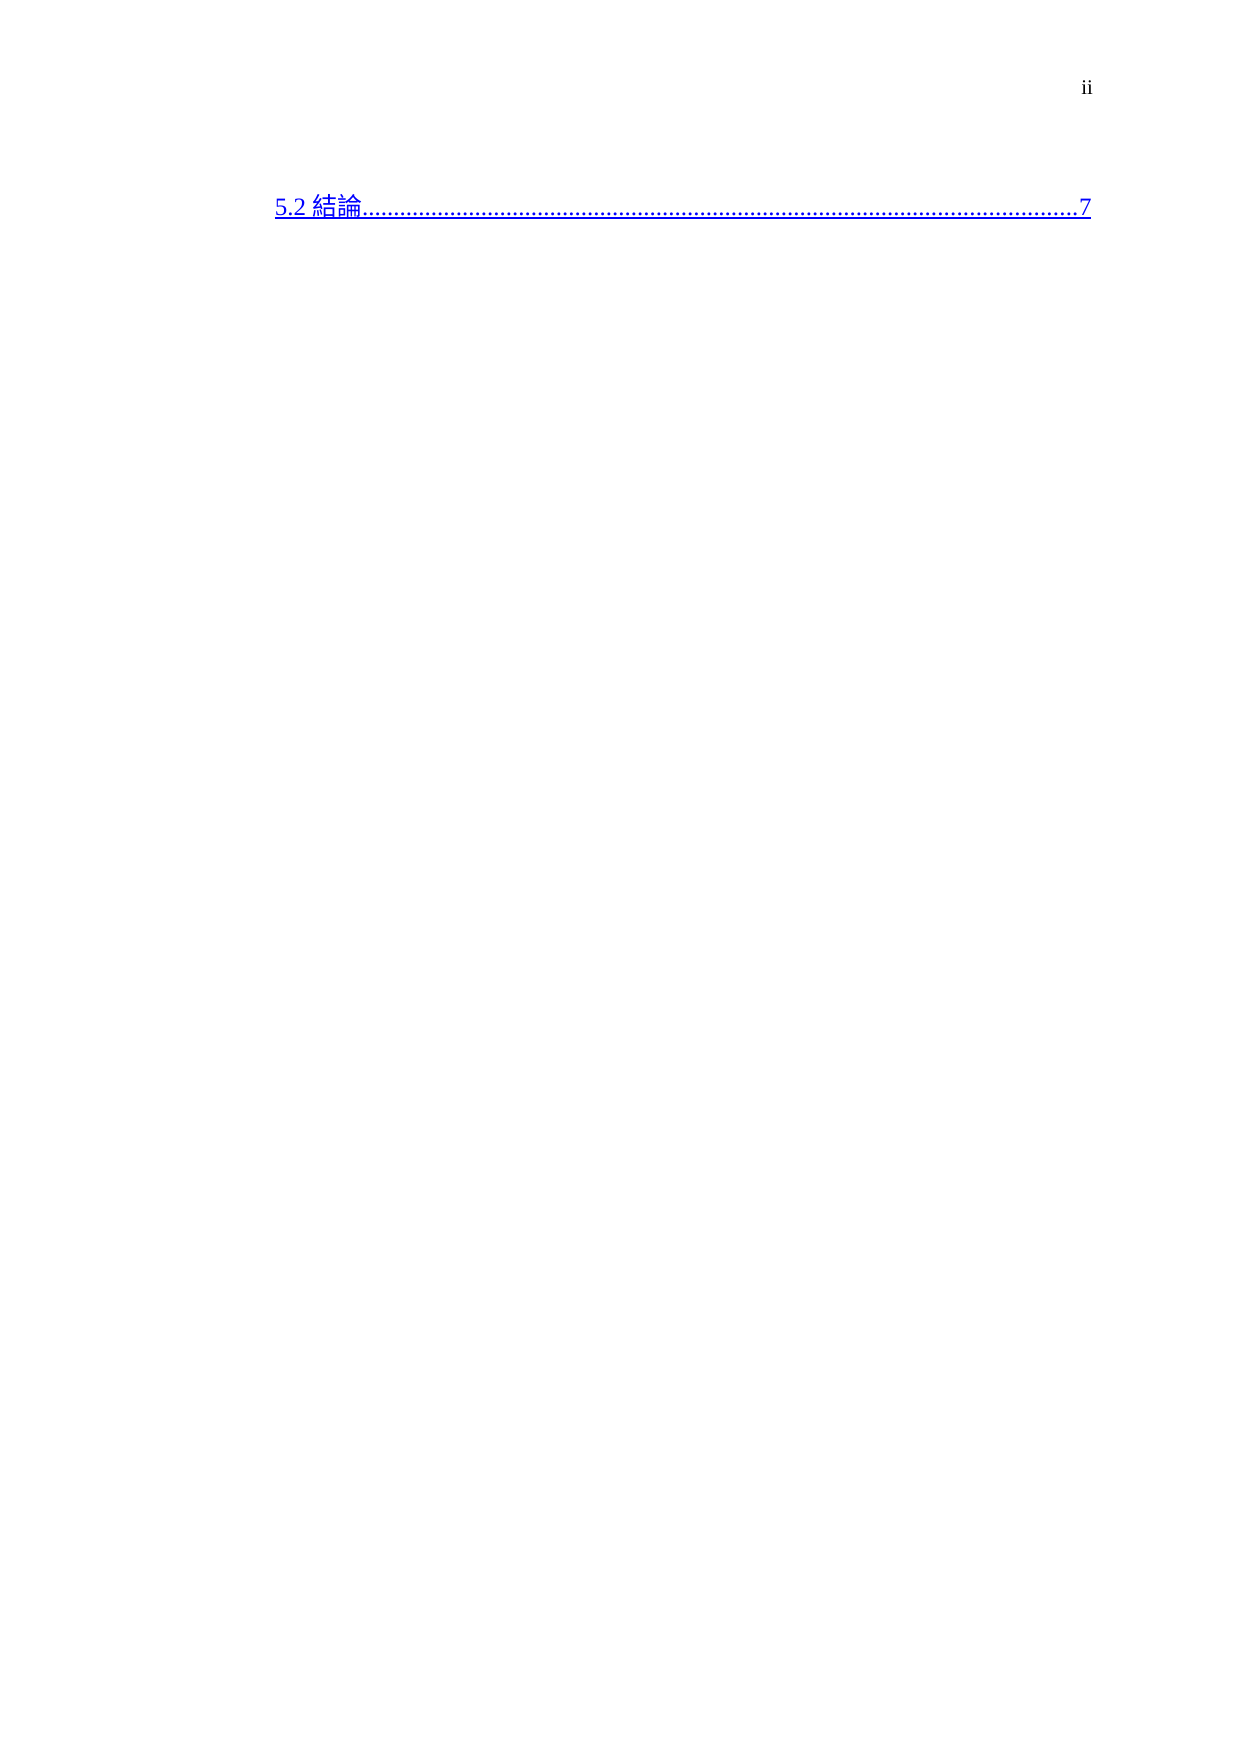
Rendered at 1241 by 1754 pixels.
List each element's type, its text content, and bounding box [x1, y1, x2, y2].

text 5.2 結論 7 [274, 163, 1092, 226]
